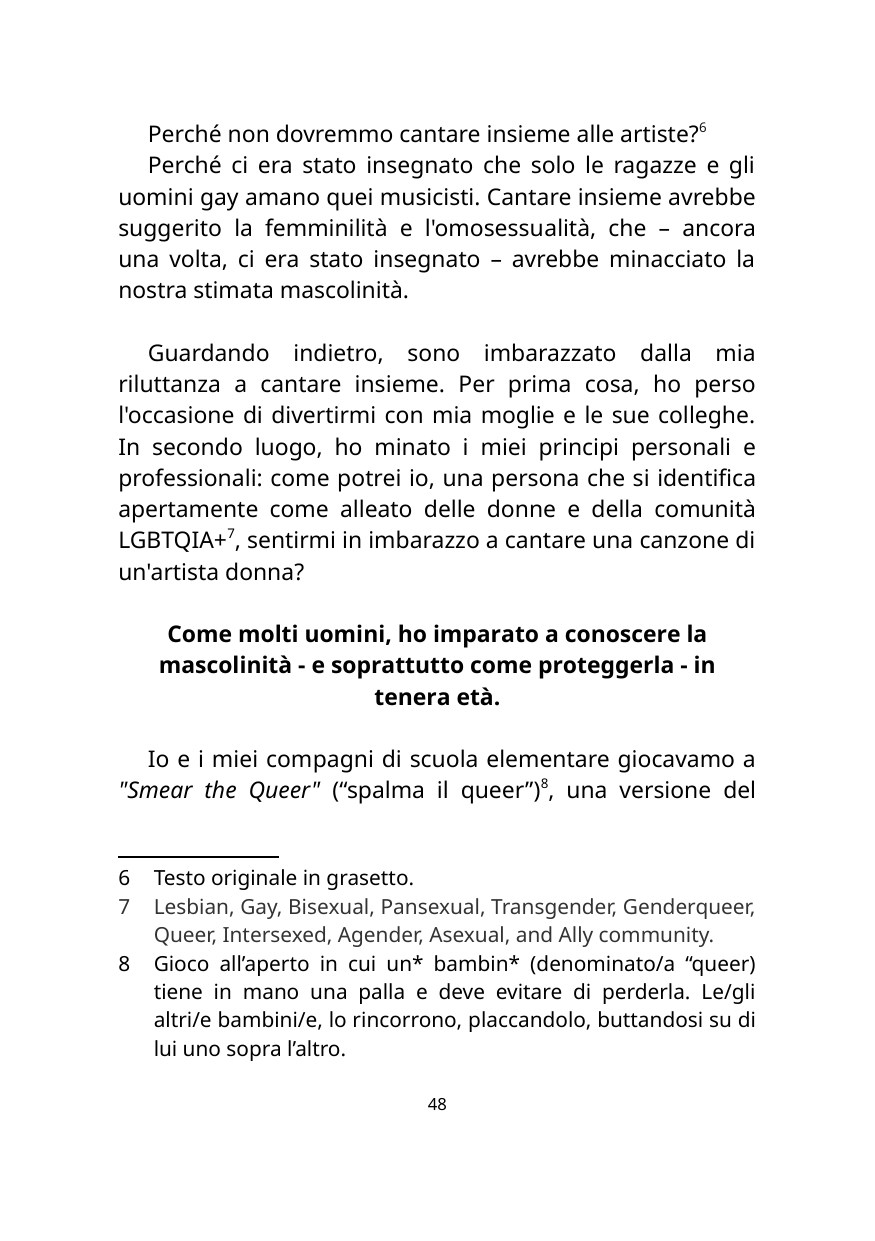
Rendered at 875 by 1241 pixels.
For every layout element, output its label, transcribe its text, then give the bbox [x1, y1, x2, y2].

text Gioco all’aperto in cui un* bambin* (denominato/a “queer) tiene in mano una palla e deve evitare di perderla. Le/gli altri/e bambini/e, lo rincorrono, placcandolo, buttandosi su di lui uno sopra l’altro. [118, 949, 756, 1062]
text Perché non dovremmo cantare insieme alle artiste? [118, 118, 756, 149]
text Come molti uomini, ho imparato a conoscere la mascolinità - e soprattutto come proteggerla - in tenera età. [118, 618, 756, 712]
text Io e i miei compagni di scuola elementare giocavamo a "Smear the Queer" (“spalma il queer”), una versione del [118, 743, 756, 806]
text Guardando indietro, sono imbarazzato dalla mia riluttanza a cantare insieme. Per prima cosa, ho perso l'occasione di divertirmi con mia moglie e le sue colleghe. In secondo luogo, ho minato i miei principi personali e professionali: come potrei io, una persona che si identifica apertamente come alleato delle donne e della comunità LGBTQIA+, sentirmi in imbarazzo a cantare una canzone di un'artista donna? [118, 337, 756, 587]
text Lesbian, Gay, Bisexual, Pansexual, Transgender, Genderqueer, Queer, Intersexed, Agender, Asexual, and Ally community. [118, 892, 756, 949]
text Perché ci era stato insegnato che solo le ragazze e gli uomini gay amano quei musicisti. Cantare insieme avrebbe suggerito la femminilità e l'omosessualità, che – ancora una volta, ci era stato insegnato – avrebbe minacciato la nostra stimata mascolinità. [118, 149, 756, 306]
text Testo originale in grasetto. [118, 863, 756, 892]
